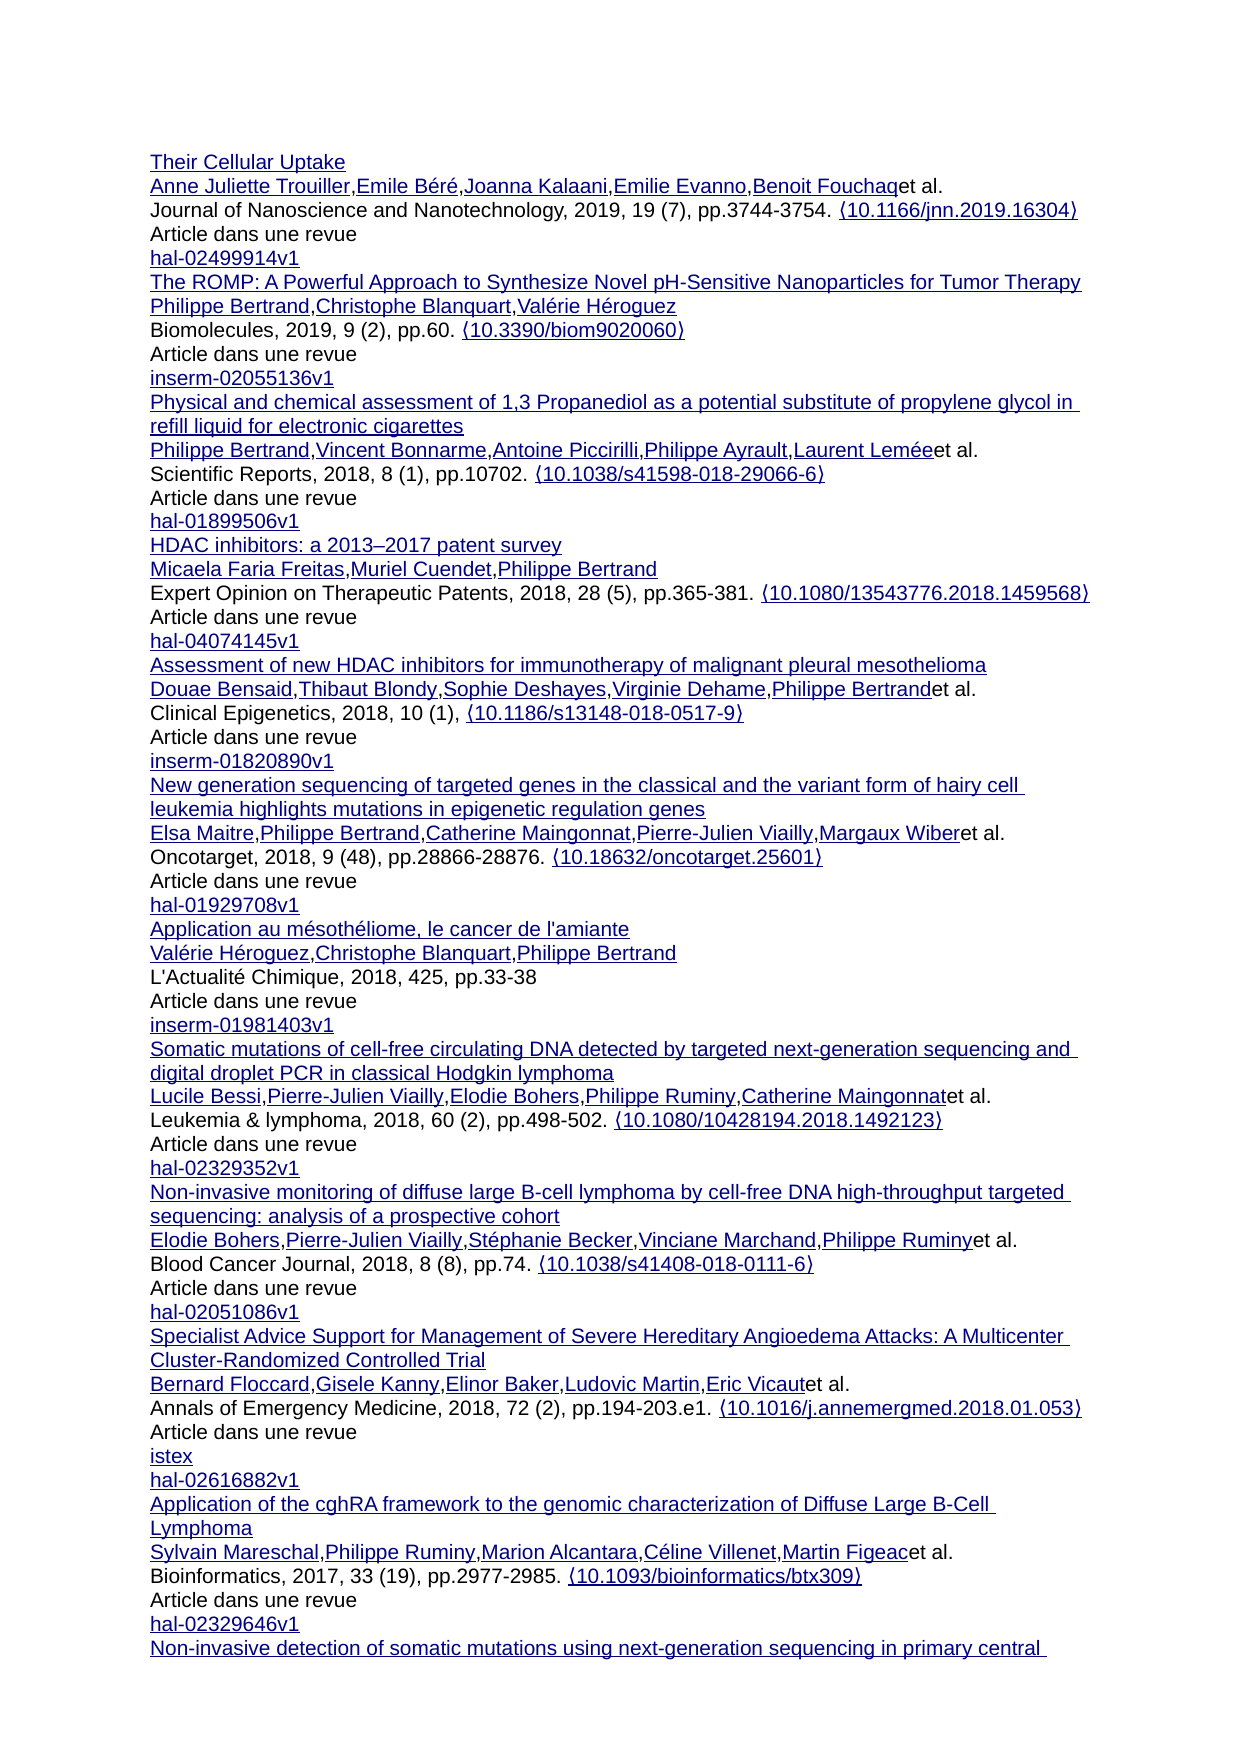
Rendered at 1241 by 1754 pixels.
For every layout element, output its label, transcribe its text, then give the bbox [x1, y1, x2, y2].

table_cell The ROMP: A Powerful Approach to Synthesize Novel pH-Sensitive Nanoparticles for Tumor Therapy Philippe Bertrand,Christophe Blanquart,Valérie Héroguez Biomolecules, 2019, 9 (2), pp.60. ⟨10.3390/biom9020060⟩ Article dans une revue inserm-02055136v1 [150, 270, 1090, 389]
table_cell Non-invasive detection of somatic mutations using next-generation sequencing in primary central [150, 1635, 1090, 1659]
table_cell Physical and chemical assessment of 1,3 Propanediol as a potential substitute of propylene glycol in refill liquid for electronic cigarettes Philippe Bertrand,Vincent Bonnarme,Antoine Piccirilli,Philippe Ayrault,Laurent Leméeet al. Scientific Reports, 2018, 8 (1), pp.10702. ⟨10.1038/s41598-018-29066-6⟩ Article dans une revue hal-01899506v1 [150, 390, 1090, 533]
table_cell Non-invasive monitoring of diffuse large B-cell lymphoma by cell-free DNA high-throughput targeted sequencing: analysis of a prospective cohort Elodie Bohers,Pierre-Julien Viailly,Stéphanie Becker,Vinciane Marchand,Philippe Ruminyet al. Blood Cancer Journal, 2018, 8 (8), pp.74. ⟨10.1038/s41408-018-0111-6⟩ Article dans une revue hal-02051086v1 [150, 1180, 1090, 1324]
table_cell Their Cellular Uptake Anne Juliette Trouiller,Emile Béré,Joanna Kalaani,Emilie Evanno,Benoit Fouchaqet al. Journal of Nanoscience and Nanotechnology, 2019, 19 (7), pp.3744-3754. ⟨10.1166/jnn.2019.16304⟩ Article dans une revue hal-02499914v1 [150, 150, 1090, 270]
table_cell Application au mésothéliome, le cancer de l'amiante Valérie Héroguez,Christophe Blanquart,Philippe Bertrand L'Actualité Chimique, 2018, 425, pp.33-38 Article dans une revue inserm-01981403v1 [150, 917, 1090, 1036]
table_cell Specialist Advice Support for Management of Severe Hereditary Angioedema Attacks: A Multicenter Cluster-Randomized Controlled Trial Bernard Floccard,Gisele Kanny,Elinor Baker,Ludovic Martin,Eric Vicautet al. Annals of Emergency Medicine, 2018, 72 (2), pp.194-203.e1. ⟨10.1016/j.annemergmed.2018.01.053⟩ Article dans une revue istex hal-02616882v1 [150, 1324, 1090, 1492]
table_cell Assessment of new HDAC inhibitors for immunotherapy of malignant pleural mesothelioma Douae Bensaid,Thibaut Blondy,Sophie Deshayes,Virginie Dehame,Philippe Bertrandet al. Clinical Epigenetics, 2018, 10 (1), ⟨10.1186/s13148-018-0517-9⟩ Article dans une revue inserm-01820890v1 [150, 653, 1090, 773]
table_cell Somatic mutations of cell-free circulating DNA detected by targeted next-generation sequencing and digital droplet PCR in classical Hodgkin lymphoma Lucile Bessi,Pierre-Julien Viailly,Elodie Bohers,Philippe Ruminy,Catherine Maingonnatet al. Leukemia & lymphoma, 2018, 60 (2), pp.498-502. ⟨10.1080/10428194.2018.1492123⟩ Article dans une revue hal-02329352v1 [150, 1036, 1090, 1180]
table_cell HDAC inhibitors: a 2013–2017 patent survey Micaela Faria Freitas,Muriel Cuendet,Philippe Bertrand Expert Opinion on Therapeutic Patents, 2018, 28 (5), pp.365-381. ⟨10.1080/13543776.2018.1459568⟩ Article dans une revue hal-04074145v1 [150, 533, 1090, 653]
table_cell New generation sequencing of targeted genes in the classical and the variant form of hairy cell leukemia highlights mutations in epigenetic regulation genes Elsa Maitre,Philippe Bertrand,Catherine Maingonnat,Pierre-Julien Viailly,Margaux Wiberet al. Oncotarget, 2018, 9 (48), pp.28866-28876. ⟨10.18632/oncotarget.25601⟩ Article dans une revue hal-01929708v1 [150, 773, 1090, 917]
table_cell Application of the cghRA framework to the genomic characterization of Diffuse Large B-Cell Lymphoma Sylvain Mareschal,Philippe Ruminy,Marion Alcantara,Céline Villenet,Martin Figeacet al. Bioinformatics, 2017, 33 (19), pp.2977-2985. ⟨10.1093/bioinformatics/btx309⟩ Article dans une revue hal-02329646v1 [150, 1492, 1090, 1635]
